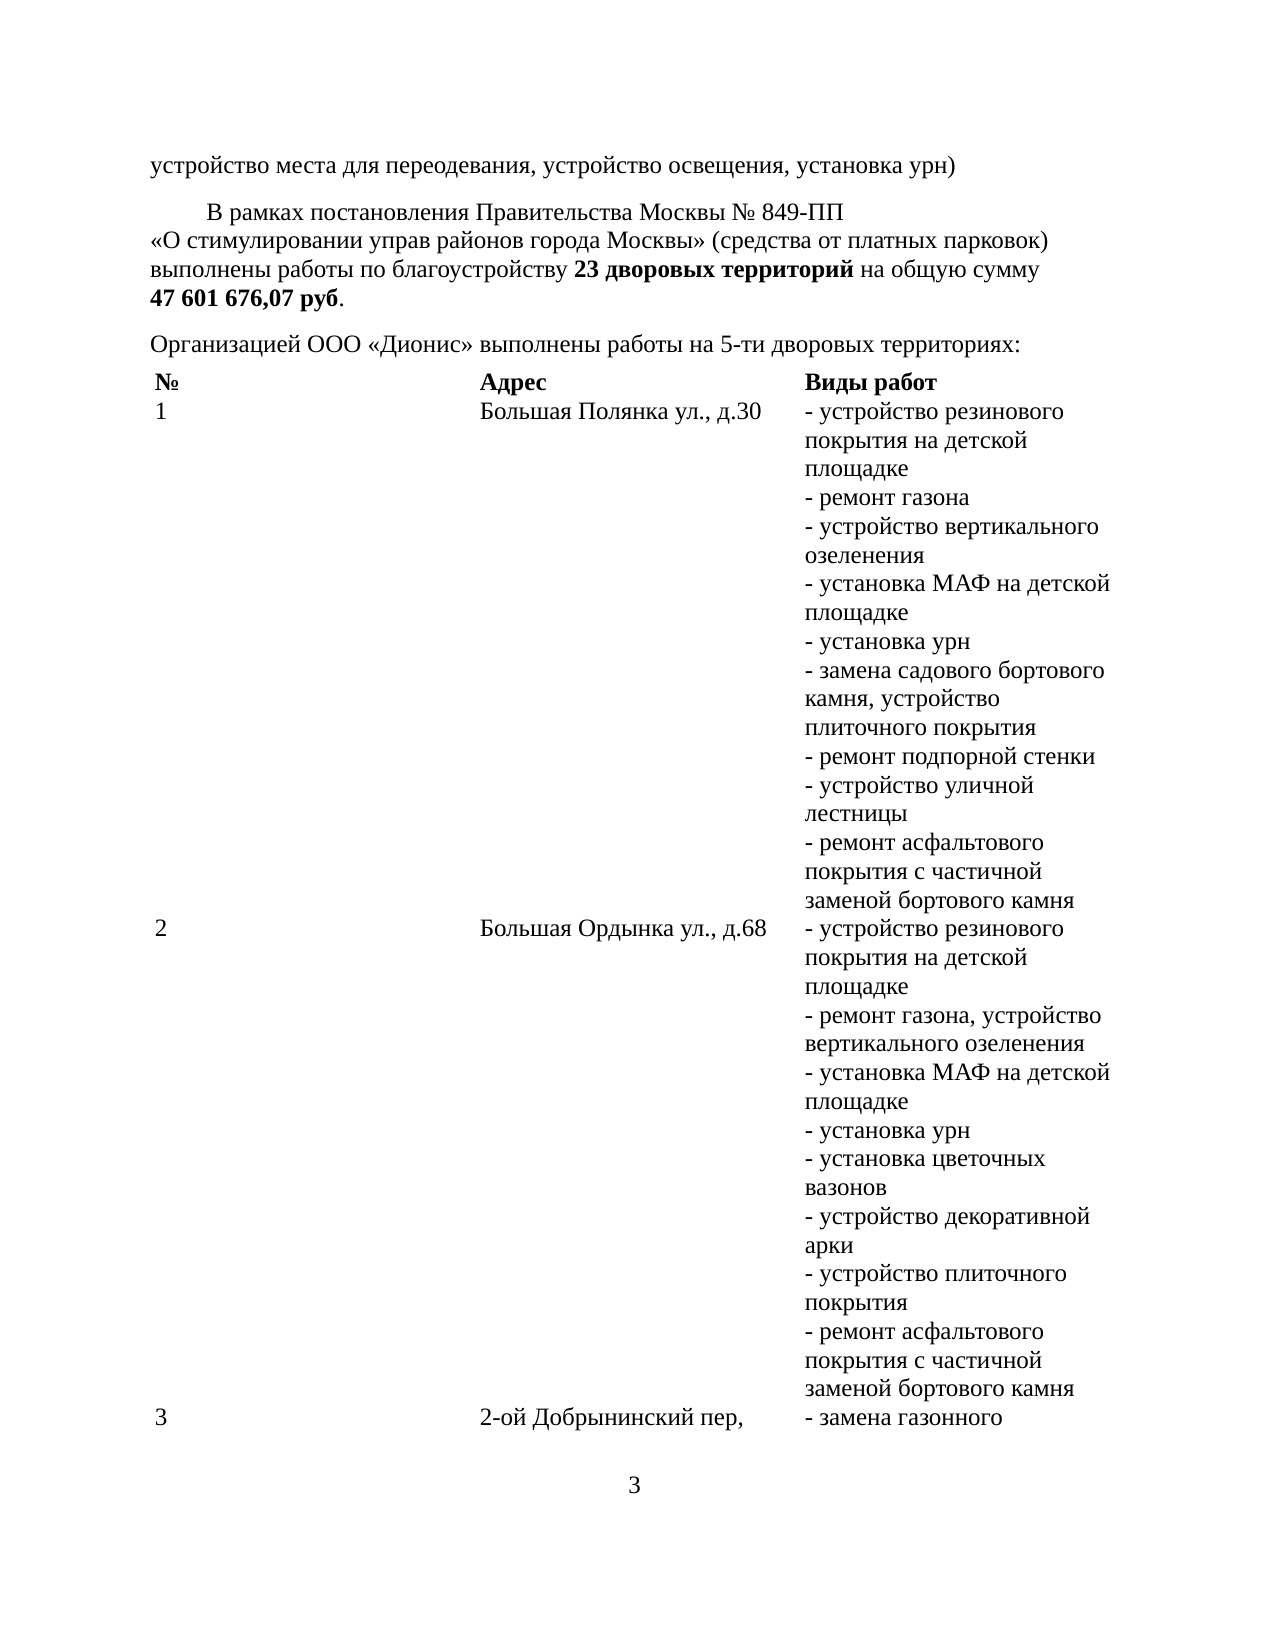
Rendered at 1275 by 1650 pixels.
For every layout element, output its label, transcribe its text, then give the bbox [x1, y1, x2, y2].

table_header Адрес [475, 367, 800, 396]
table_cell 2-ой Добрынинский пер, [475, 1402, 800, 1431]
table_cell - устройство резинового покрытия на детской площадке - ремонт газона - устройство вертикального озеленения - установка МАФ на детской площадке - установка урн - замена садового бортового камня, устройство плиточного покрытия - ремонт подпорной стенки - устройство уличной лестницы - ремонт асфальтового покрытия с частичной заменой бортового камня [800, 396, 1125, 913]
table_cell - устройство резинового покрытия на детской площадке - ремонт газона, устройство вертикального озеленения - установка МАФ на детской площадке - установка урн - установка цветочных вазонов - устройство декоративной арки - устройство плиточного покрытия - ремонт асфальтового покрытия с частичной заменой бортового камня [800, 914, 1125, 1402]
text устройство места для переодевания, устройство освещения, установка урн) [150, 150, 1125, 179]
table_cell - замена газонного [800, 1402, 1125, 1431]
text Организацией ООО «Дионис» выполнены работы на 5-ти дворовых территориях: [150, 329, 1125, 358]
table_cell 3 [150, 1402, 475, 1431]
text В рамках постановления Правительства Москвы № 849-ПП «О стимулировании управ районов города Москвы» (средства от платных парковок) выполнены работы по благоустройству 23 дворовых территорий на общую сумму 47 601 676,07 руб. [150, 197, 1125, 312]
table_cell Большая Полянка ул., д.30 [475, 396, 800, 913]
table_cell Большая Ордынка ул., д.68 [475, 914, 800, 1402]
table_cell 2 [150, 914, 475, 1402]
table_header № [150, 367, 475, 396]
table_cell 1 [150, 396, 475, 913]
table_header Виды работ [800, 367, 1125, 396]
